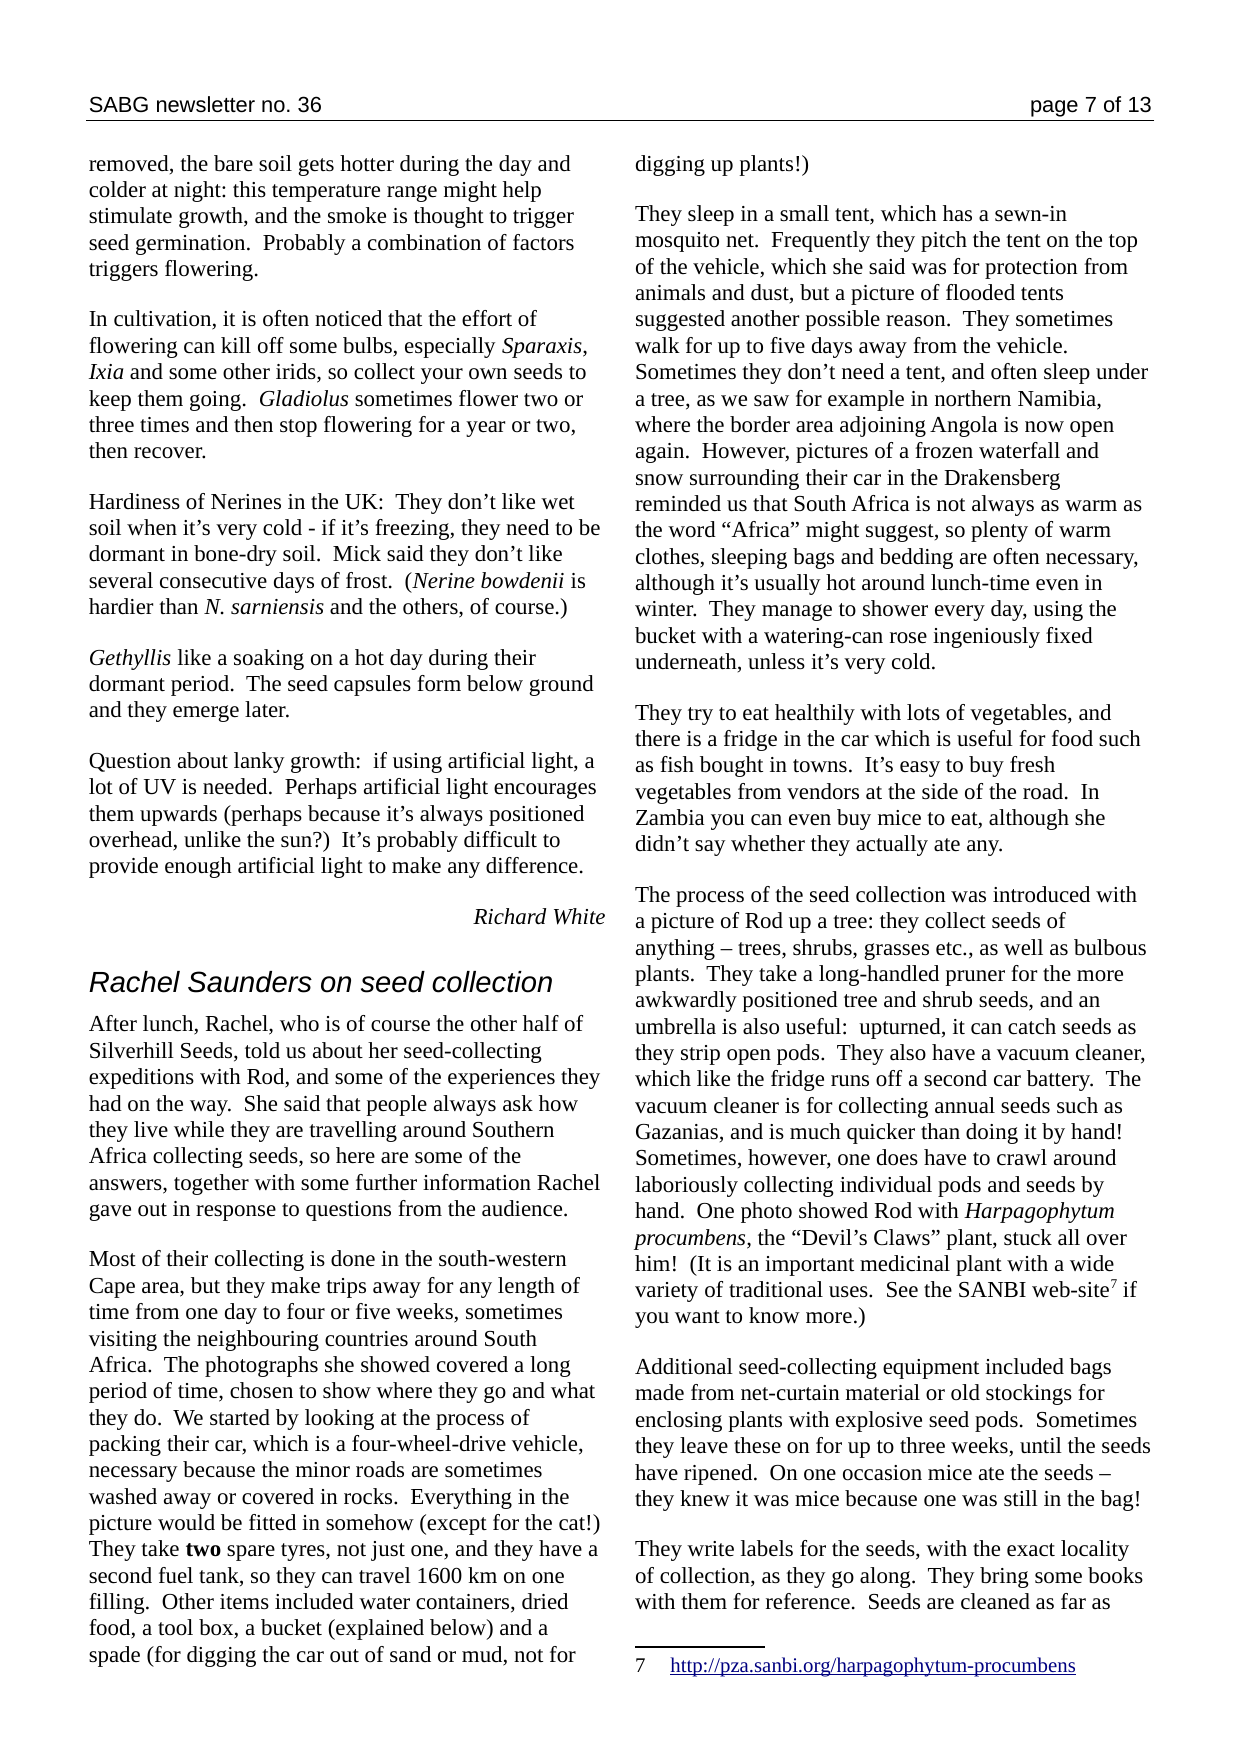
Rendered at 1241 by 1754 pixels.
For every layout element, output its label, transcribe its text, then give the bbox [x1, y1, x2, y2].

text removed, the bare soil gets hotter during the day and colder at night: this temperature range might help stimulate growth, and the smoke is thought to trigger seed germination. Probably a combination of factors triggers flowering. [88, 149, 605, 281]
text After lunch, Rachel, who is of course the other half of Silverhill Seeds, told us about her seed-collecting expeditions with Rod, and some of the experiences they had on the way. She said that people always ask how they live while they are travelling around Southern Africa collecting seeds, so here are some of the answers, together with some further information Rachel gave out in response to questions from the audience. [88, 1011, 605, 1221]
text http://pza.sanbi.org/harpagophytum-procumbens [635, 1653, 1152, 1677]
text digging up plants!) [635, 149, 1152, 176]
text They try to eat healthily with lots of vegetables, and there is a fridge in the car which is useful for food such as fish bought in towns. It’s easy to buy fresh vegetables from vendors at the side of the road. In Zambia you can even buy mice to eat, although she didn’t say whether they actually ate any. [635, 699, 1152, 857]
text Hardiness of Nerines in the UK: They don’t like wet soil when it’s very cold - if it’s freezing, they need to be dormant in bone-dry soil. Mick said they don’t like several consecutive days of frost. (Nerine bowdenii is hardier than N. sarniensis and the others, of course.) [88, 488, 605, 619]
text The process of the seed collection was introduced with a picture of Rod up a tree: they collect seeds of anything – trees, shrubs, grasses etc., as well as bulbous plants. They take a long-handled pruner for the more awkwardly positioned tree and shrub seeds, and an umbrella is also useful: upturned, it can catch seeds as they strip open pods. They also have a vacuum cleaner, which like the fridge runs off a second car battery. The vacuum cleaner is for collecting annual seeds such as Gazanias, and is much quicker than doing it by hand! Sometimes, however, one does have to crawl around laboriously collecting individual pods and seeds by hand. One photo showed Rod with Harpagophytum procumbens, the “Devil’s Claws” plant, stuck all over him! (It is an important medicinal plant with a wide variety of traditional uses. See the SANBI web-site if you want to know more.) [635, 881, 1152, 1329]
text They sleep in a small tent, which has a sewn-in mosquito net. Frequently they pitch the tent on the top of the vehicle, which she said was for protection from animals and dust, but a picture of flooded tents suggested another possible reason. They sometimes walk for up to five days away from the vehicle. Sometimes they don’t need a tent, and often sleep under a tree, as we saw for example in northern Namibia, where the border area adjoining Angola is now open again. However, pictures of a frozen waterfall and snow surrounding their car in the Drakensberg reminded us that South Africa is not always as warm as the word “Africa” might suggest, so plenty of warm clothes, sleeping bags and bedding are often necessary, although it’s usually hot around lunch-time even in winter. They manage to shower every day, using the bucket with a watering-can rose ingeniously fixed underneath, unless it’s very cold. [635, 200, 1152, 674]
text In cultivation, it is often noticed that the effort of flowering can kill off some bulbs, especially Sparaxis, Ixia and some other irids, so collect your own seeds to keep them going. Gladiolus sometimes flower two or three times and then stop flowering for a year or two, then recover. [88, 306, 605, 464]
text Gethyllis like a soaking on a hot day during their dormant period. The seed capsules form below ground and they emerge later. [88, 644, 605, 723]
text They write labels for the seeds, with the exact locality of collection, as they go along. They bring some books with them for reference. Seeds are cleaned as far as [635, 1535, 1152, 1614]
text Richard White [88, 903, 605, 929]
text Most of their collecting is done in the south-western Cape area, but they make trips away for any length of time from one day to four or five weeks, sometimes visiting the neighbouring countries around South Africa. The photographs she showed covered a long period of time, chosen to show where they go and what they do. We started by looking at the process of packing their car, which is a four-wheel-drive vehicle, necessary because the minor roads are sometimes washed away or covered in rocks. Everything in the picture would be fitted in somehow (except for the cat!) They take two spare tyres, not just one, and they have a second fuel tank, so they can travel 1600 km on one filling. Other items included water containers, dried food, a tool box, a bucket (explained below) and a spade (for digging the car out of sand or mud, not for [88, 1246, 605, 1667]
text Question about lanky growth: if using artificial light, a lot of UV is needed. Perhaps artificial light encourages them upwards (perhaps because it’s always positioned overhead, unlike the sun?) It’s probably difficult to provide enough artificial light to make any difference. [88, 747, 605, 879]
text Additional seed-collecting equipment included bags made from net-curtain material or old stockings for enclosing plants with explosive seed pods. Sometimes they leave these on for up to three weeks, until the seeds have ripened. On one occasion mice ate the seeds – they knew it was mice because one was still in the bag! [635, 1353, 1152, 1511]
subtitle Rachel Saunders on seed collection [88, 965, 605, 999]
